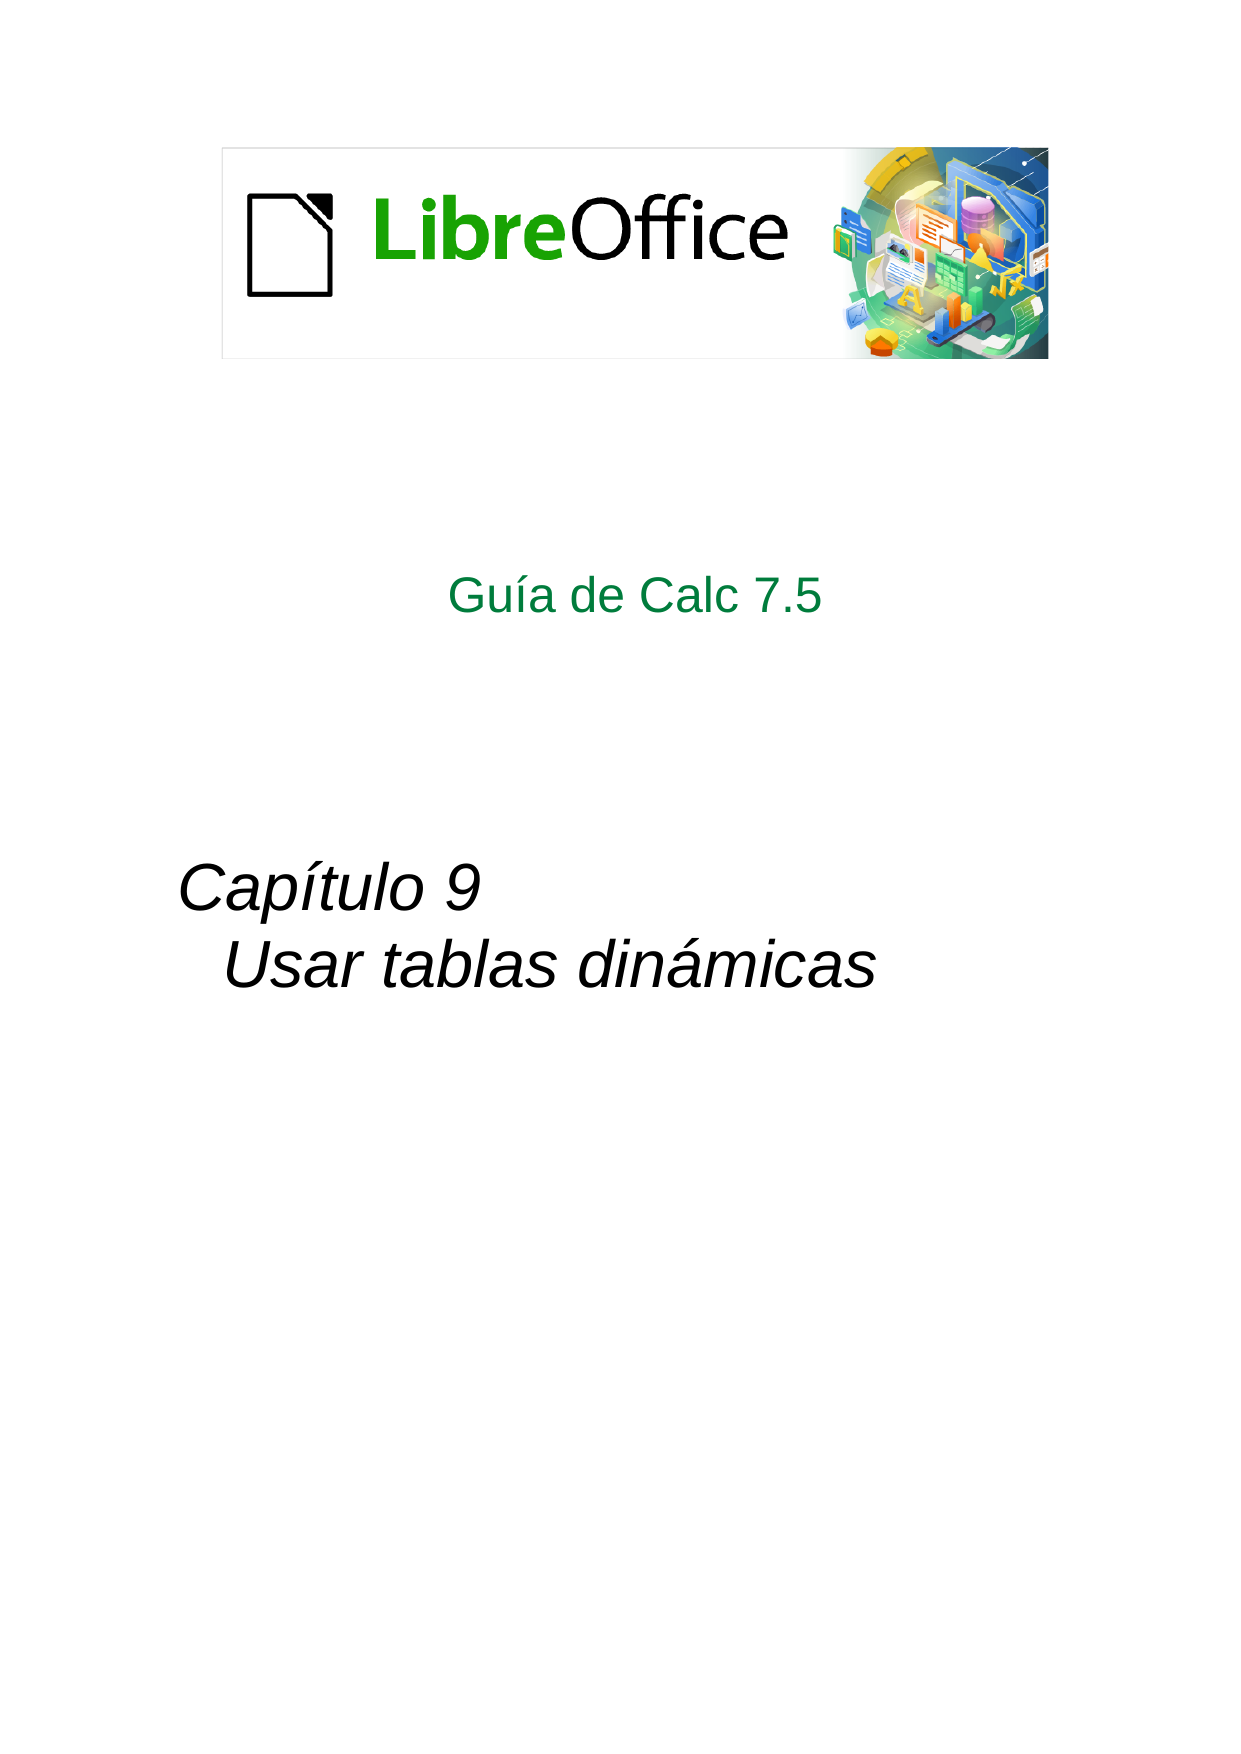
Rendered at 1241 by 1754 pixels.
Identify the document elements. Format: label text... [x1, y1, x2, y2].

text Guía de Calc 7.5 [177, 566, 1093, 623]
picture [221, 147, 1049, 359]
title Capítulo 9 Usar tablas dinámicas [177, 848, 1033, 1002]
